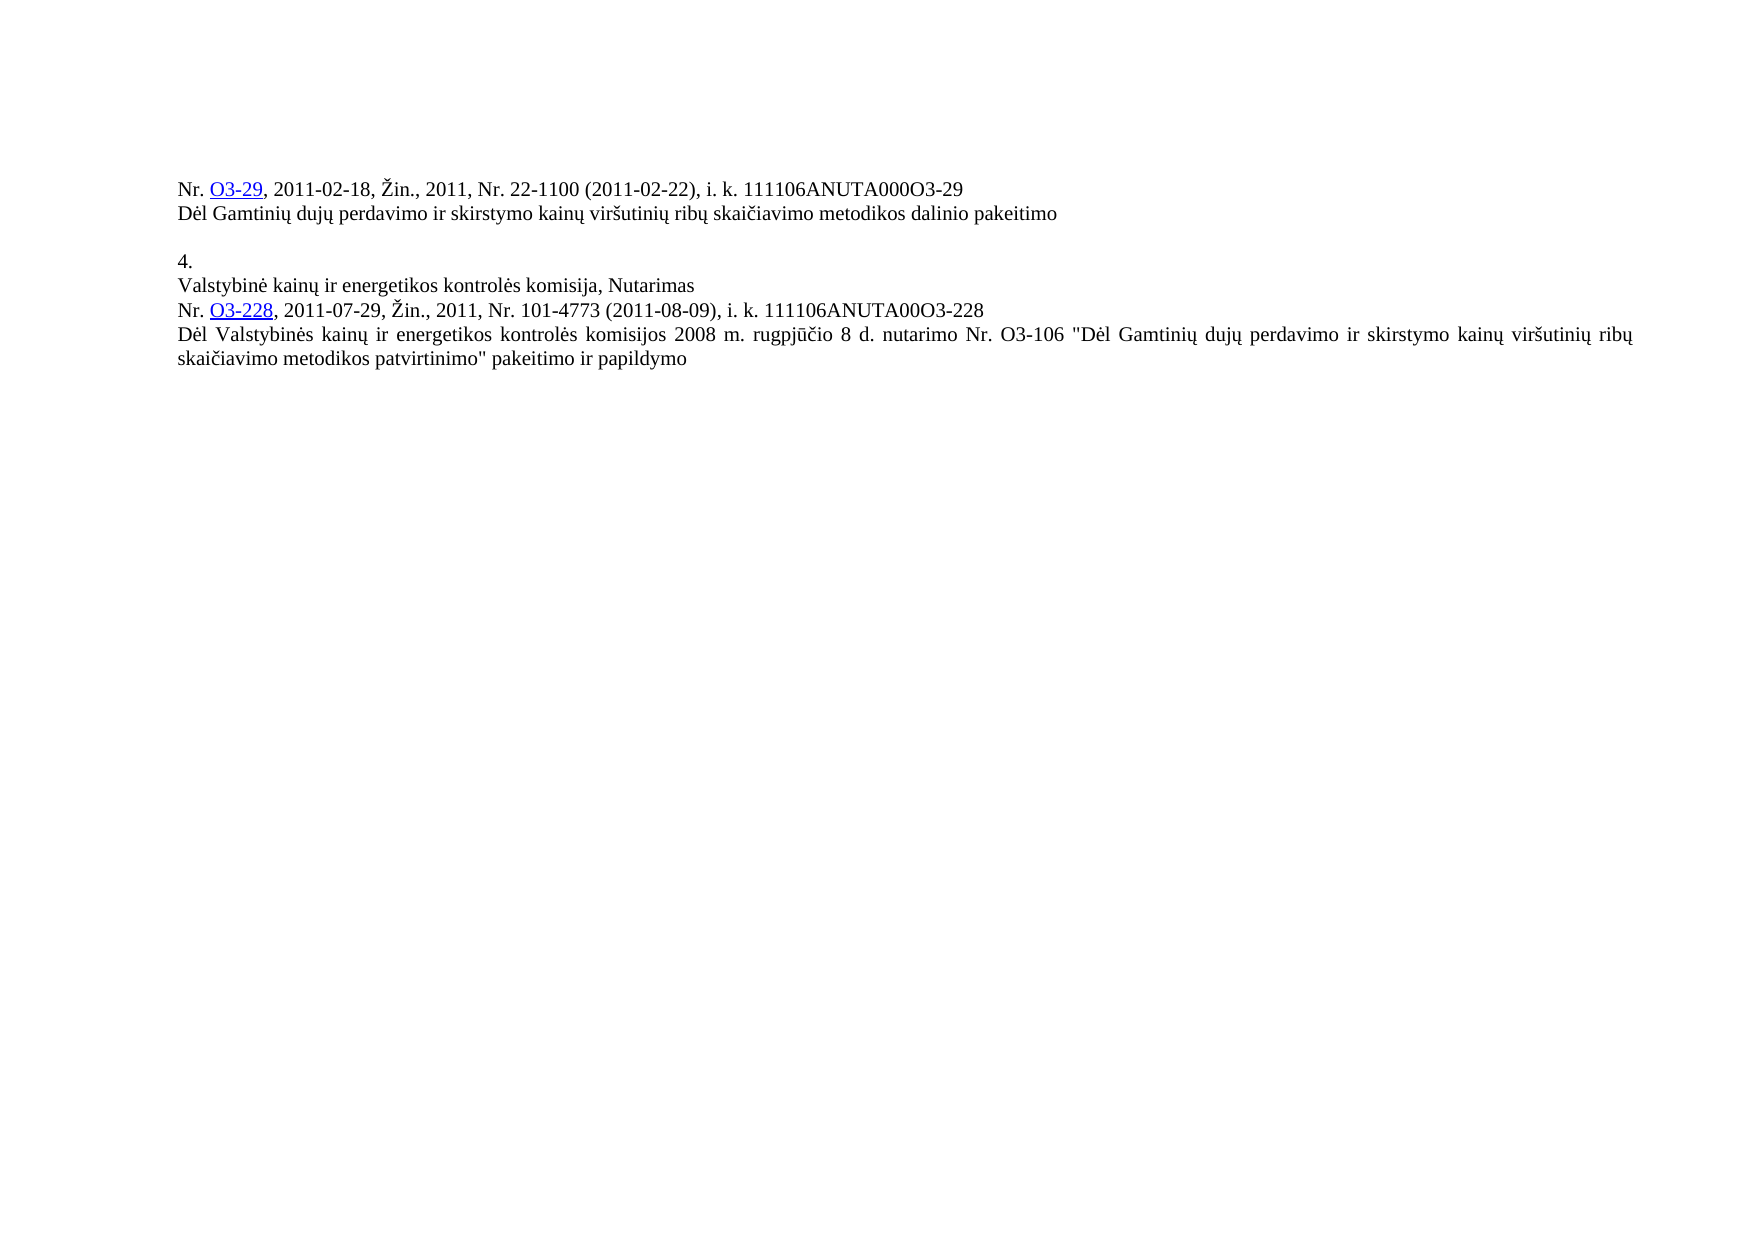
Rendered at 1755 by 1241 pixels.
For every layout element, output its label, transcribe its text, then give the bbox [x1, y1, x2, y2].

text Valstybinė kainų ir energetikos kontrolės komisija, Nutarimas [177, 273, 1636, 297]
text Dėl Valstybinės kainų ir energetikos kontrolės komisijos 2008 m. rugpjūčio 8 d. nutarimo Nr. O3-106 "Dėl Gamtinių dujų perdavimo ir skirstymo kainų viršutinių ribų skaičiavimo metodikos patvirtinimo" pakeitimo ir papildymo [177, 322, 1636, 370]
text 4. [177, 249, 1636, 273]
text Nr. O3-228, 2011-07-29, Žin., 2011, Nr. 101-4773 (2011-08-09), i. k. 111106ANUTA00O3-228 [177, 297, 1636, 322]
text Nr. O3-29, 2011-02-18, Žin., 2011, Nr. 22-1100 (2011-02-22), i. k. 111106ANUTA000O3-29 [177, 177, 1636, 201]
text Dėl Gamtinių dujų perdavimo ir skirstymo kainų viršutinių ribų skaičiavimo metodikos dalinio pakeitimo [177, 201, 1636, 225]
